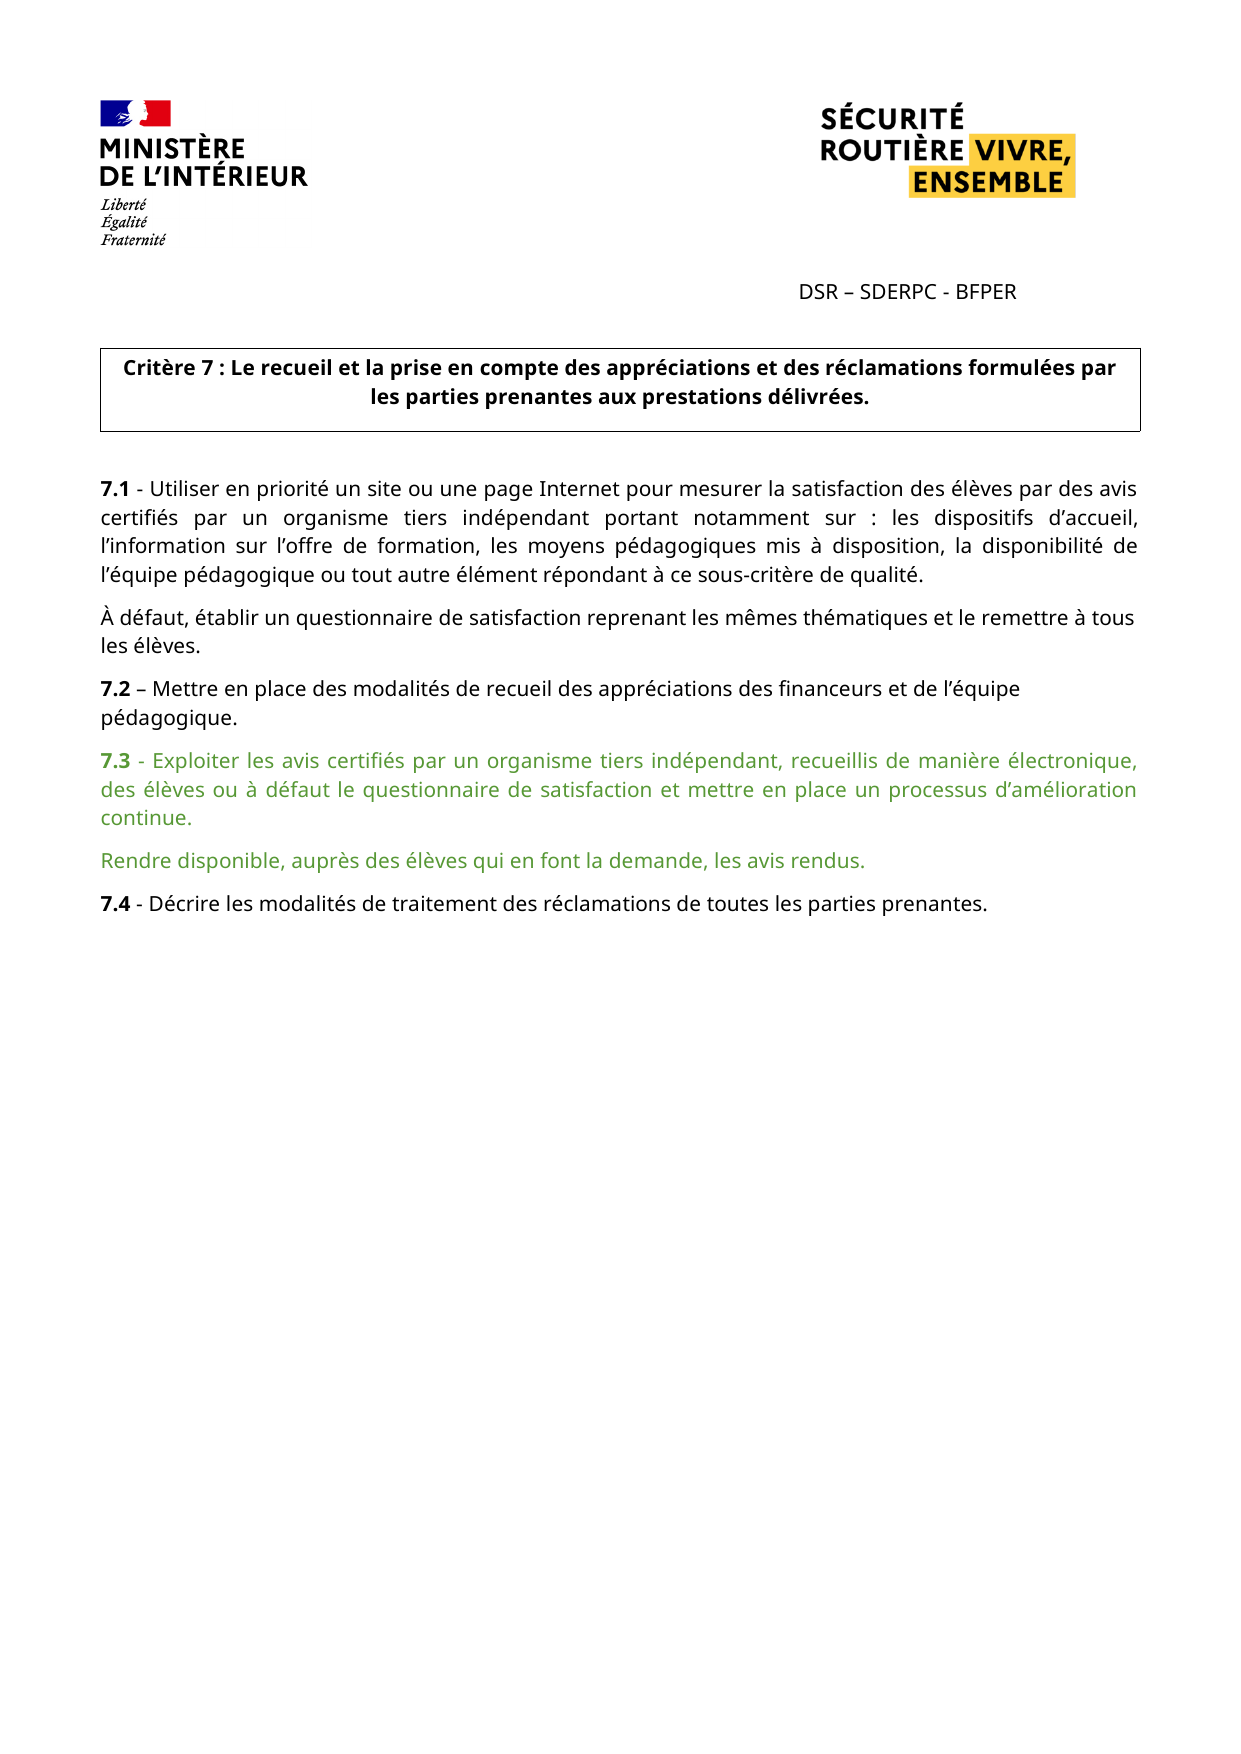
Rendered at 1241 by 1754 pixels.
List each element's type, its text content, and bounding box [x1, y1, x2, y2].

table_header Critère 7 : Le recueil et la prise en compte des appréciations et des réclamations formulées par les parties prenantes aux prestations délivrées. [101, 349, 1140, 431]
picture [789, 70, 1107, 230]
text 7.1 - Utiliser en priorité un site ou une page Internet pour mesurer la satisfaction des élèves par des avis certifiés par un organisme tiers indépendant portant notamment sur : les dispositifs d’accueil, l’information sur l’offre de formation, les moyens pédagogiques mis à disposition, la disponibilité de l’équipe pédagogique ou tout autre élément répondant à ce sous-critère de qualité. [100, 474, 1140, 588]
text 7.3 - Exploiter les avis certifiés par un organisme tiers indépendant, recueillis de manière électronique, des élèves ou à défaut le questionnaire de satisfaction et mettre en place un processus d’amélioration continue. [100, 746, 1140, 832]
text DSR – SDERPC - BFPER [798, 277, 1128, 306]
text Rendre disponible, auprès des élèves qui en font la demande, les avis rendus. [100, 846, 1140, 875]
text 7.4 - Décrire les modalités de traitement des réclamations de toutes les parties prenantes. [100, 889, 1140, 918]
text 7.2 – Mettre en place des modalités de recueil des appréciations des financeurs et de l’équipe pédagogique. [100, 674, 1140, 731]
text À défaut, établir un questionnaire de satisfaction reprenant les mêmes thématiques et le remettre à tous les élèves. [100, 603, 1140, 660]
picture [100, 100, 312, 248]
